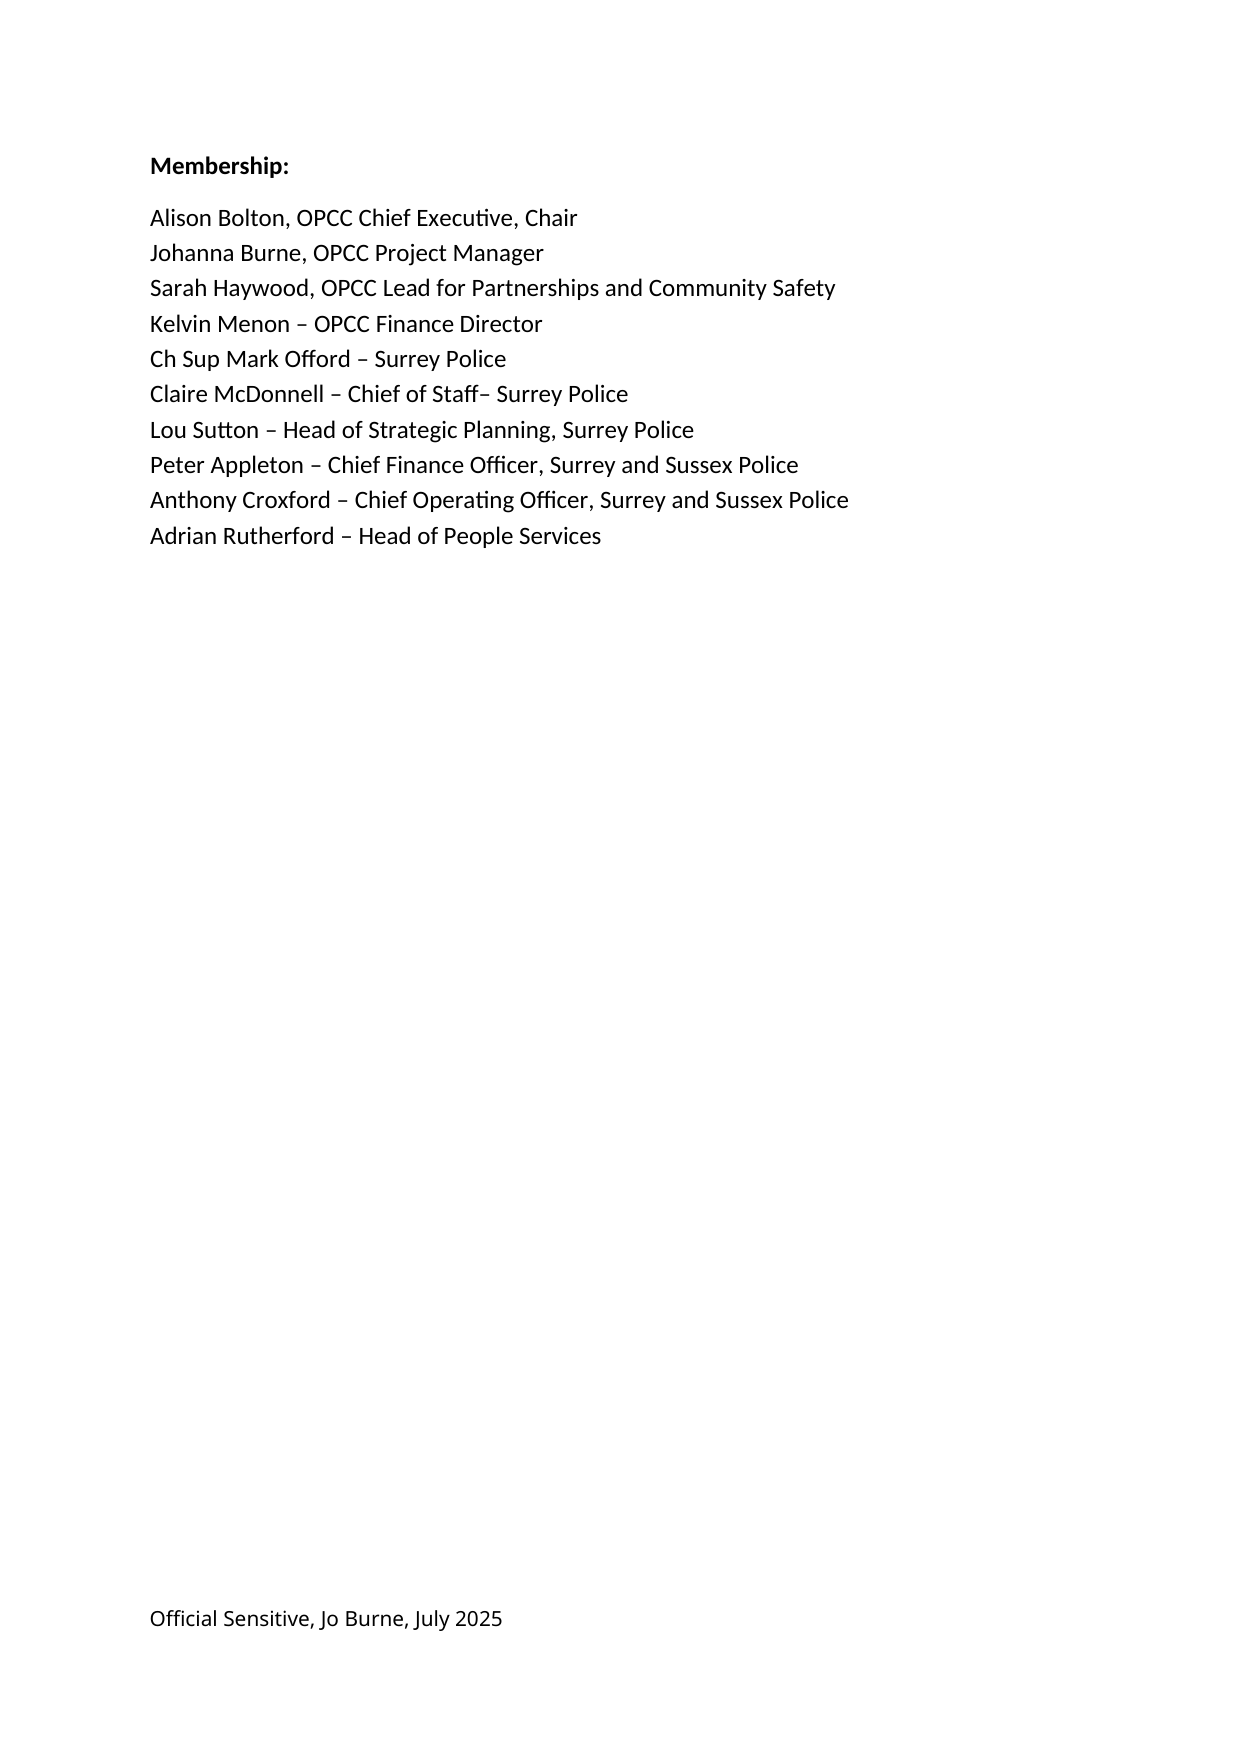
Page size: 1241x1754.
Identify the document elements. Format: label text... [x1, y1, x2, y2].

text Johanna Burne, OPCC Project Manager [150, 237, 1090, 268]
text Alison Bolton, OPCC Chief Executive, Chair [150, 202, 1090, 232]
text Ch Sup Mark Offord – Surrey Police [150, 343, 1090, 374]
text Kelvin Menon – OPCC Finance Director [150, 308, 1090, 338]
text Sarah Haywood, OPCC Lead for Partnerships and Community Safety [150, 273, 1090, 303]
text Adrian Rutherford – Head of People Services [150, 520, 1090, 550]
text Peter Appleton – Chief Finance Officer, Surrey and Sussex Police [150, 449, 1090, 480]
text Membership: [150, 150, 1090, 181]
text Lou Sutton – Head of Strategic Planning, Surrey Police [150, 414, 1090, 444]
text Anthony Croxford – Chief Operating Officer, Surrey and Sussex Police [150, 484, 1090, 515]
text Claire McDonnell – Chief of Staff– Surrey Police [150, 378, 1090, 409]
